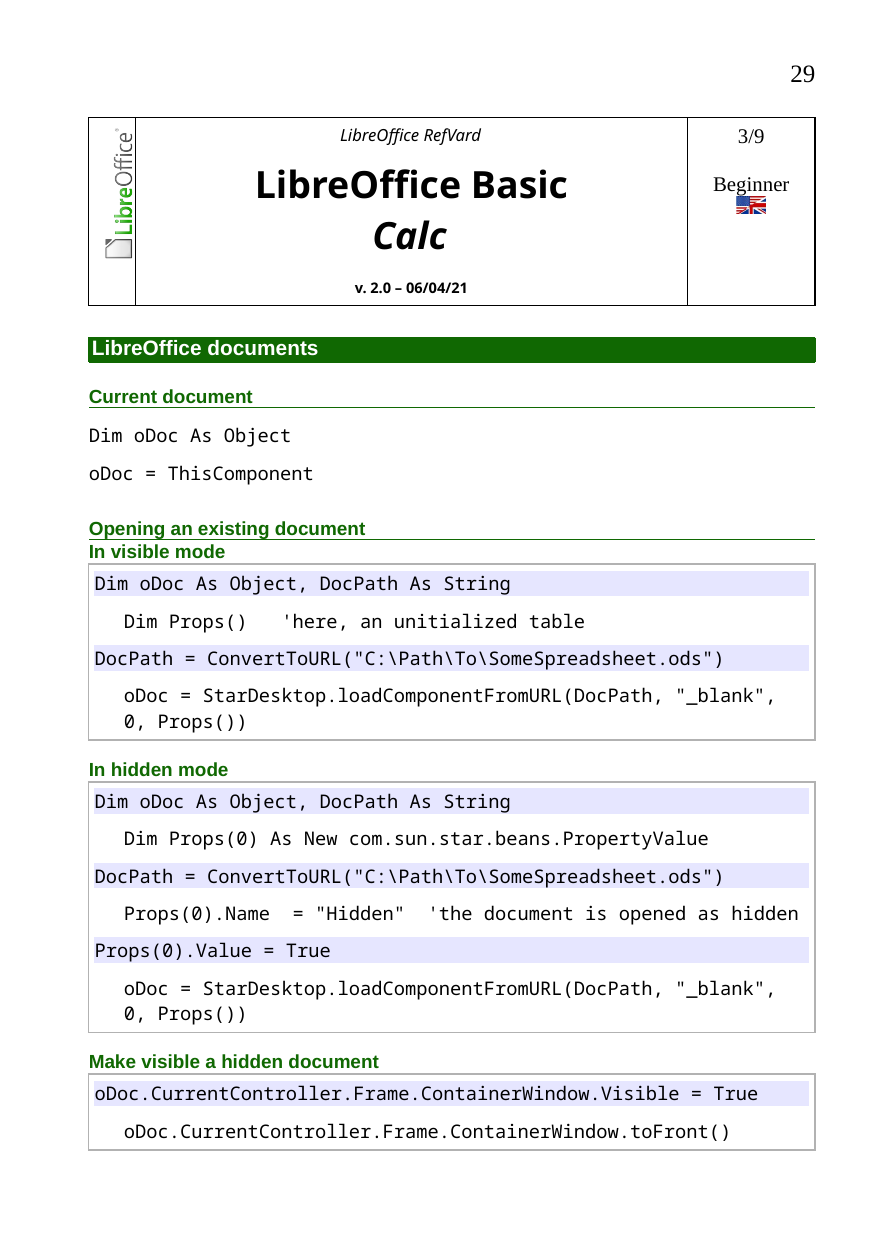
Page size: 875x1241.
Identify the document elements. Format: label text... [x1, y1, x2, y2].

table_header 3/9 Beginner [688, 118, 814, 305]
table_header [89, 118, 135, 305]
subtitle LibreOffice documents [90, 339, 815, 362]
table_header LibreOffice RefVard LibreOffice Basic Calc v. 2.0 – 06/04/21 [136, 118, 687, 305]
subtitle Opening an existing document [88, 522, 815, 540]
picture [94, 124, 136, 268]
subtitle In visible mode [88, 545, 815, 562]
text oDoc = ThisComponent [88, 460, 815, 486]
table_header Dim oDoc As Object, DocPath As String Dim Props() 'here, an unitialized table DocPath = ConvertToURL("C:\Path\To\SomeSpreadsheet.ods") oDoc = StarDesktop.loadComponentFromURL(DocPath, "_blank", 0, Props()) [89, 565, 814, 739]
table_header Dim oDoc As Object, DocPath As String Dim Props(0) As New com.sun.star.beans.PropertyValue DocPath = ConvertToURL("C:\Path\To\SomeSpreadsheet.ods") Props(0).Name = "Hidden" 'the document is opened as hidden Props(0).Value = True oDoc = StarDesktop.loadComponentFromURL(DocPath, "_blank", 0, Props()) [89, 783, 814, 1032]
text Dim oDoc As Object [88, 423, 815, 448]
subtitle Make visible a hidden document [88, 1055, 815, 1072]
table_header oDoc.CurrentController.Frame.ContainerWindow.Visible = True oDoc.CurrentController.Frame.ContainerWindow.toFront() [89, 1075, 814, 1149]
picture [736, 196, 766, 214]
subtitle In hidden mode [88, 763, 815, 779]
subtitle Current document [88, 389, 815, 408]
